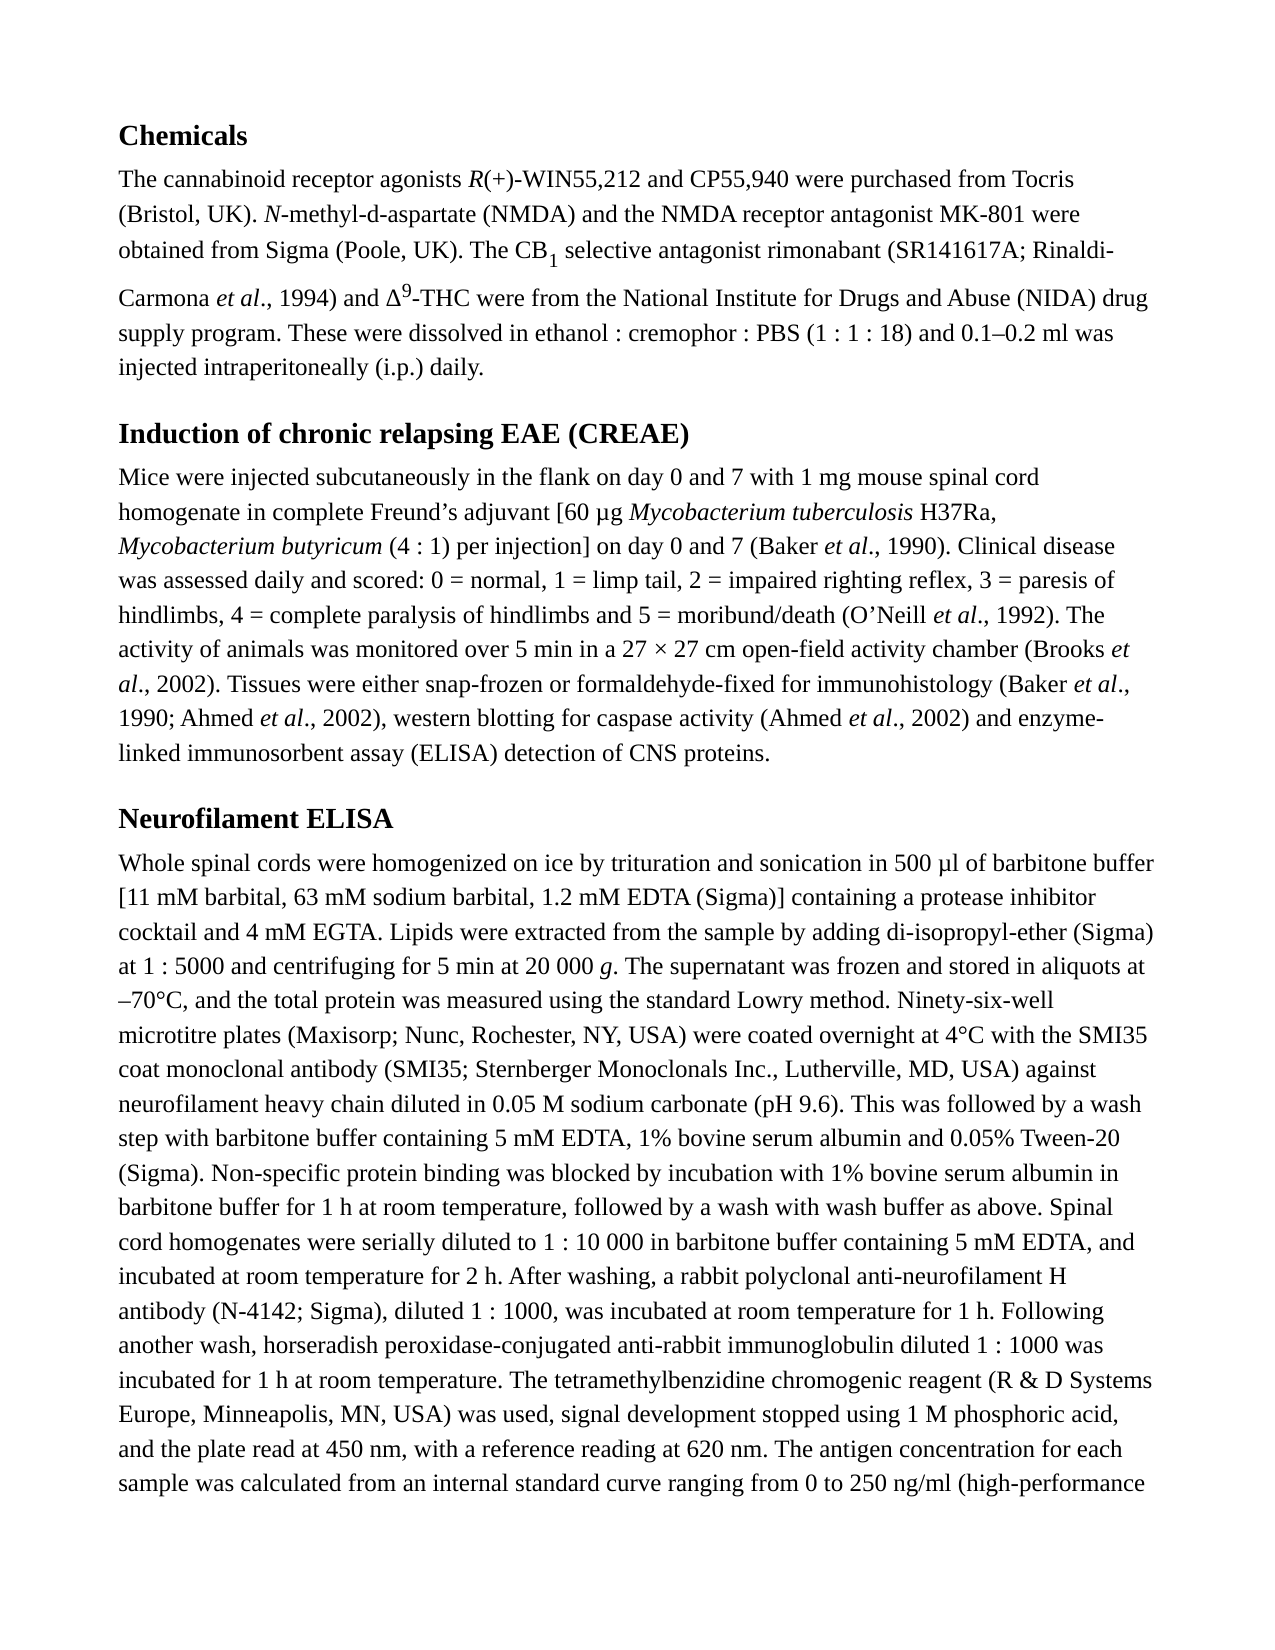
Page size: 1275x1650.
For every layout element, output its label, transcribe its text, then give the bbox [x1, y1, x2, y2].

text Mice were injected subcutaneously in the flank on day 0 and 7 with 1 mg mouse spinal cord homogenate in complete Freund’s adjuvant [60 µg Mycobacterium tuberculosis H37Ra, Mycobacterium butyricum (4 : 1) per injection] on day 0 and 7 (Baker et al., 1990). Clinical disease was assessed daily and scored: 0 = normal, 1 = limp tail, 2 = impaired righting reflex, 3 = paresis of hindlimbs, 4 = complete paralysis of hindlimbs and 5 = moribund/death (O’Neill et al., 1992). The activity of animals was monitored over 5 min in a 27 × 27 cm open‐field activity chamber (Brooks et al., 2002). Tissues were either snap‐frozen or formaldehyde‐fixed for immunohistology (Baker et al., 1990; Ahmed et al., 2002), western blotting for caspase activity (Ahmed et al., 2002) and enzyme‐linked immunosorbent assay (ELISA) detection of CNS proteins. [118, 462, 1157, 767]
subtitle Induction of chronic relapsing EAE (CREAE) [118, 416, 1157, 449]
text Whole spinal cords were homogenized on ice by trituration and sonication in 500 µl of barbitone buffer [11 mM barbital, 63 mM sodium barbital, 1.2 mM EDTA (Sigma)] containing a protease inhibitor cocktail and 4 mM EGTA. Lipids were extracted from the sample by adding di‐isopropyl‐ether (Sigma) at 1 : 5000 and centrifuging for 5 min at 20 000 g. The supernatant was frozen and stored in aliquots at –70°C, and the total protein was measured using the standard Lowry method. Ninety‐six‐well microtitre plates (Maxisorp; Nunc, Rochester, NY, USA) were coated overnight at 4°C with the SMI35 coat monoclonal antibody (SMI35; Sternberger Monoclonals Inc., Lutherville, MD, USA) against neurofilament heavy chain diluted in 0.05 M sodium carbonate (pH 9.6). This was followed by a wash step with barbitone buffer containing 5 mM EDTA, 1% bovine serum albumin and 0.05% Tween‐20 (Sigma). Non‐specific protein binding was blocked by incubation with 1% bovine serum albumin in barbitone buffer for 1 h at room temperature, followed by a wash with wash buffer as above. Spinal cord homogenates were serially diluted to 1 : 10 000 in barbitone buffer containing 5 mM EDTA, and incubated at room temperature for 2 h. After washing, a rabbit polyclonal anti‐neurofilament H antibody (N‐4142; Sigma), diluted 1 : 1000, was incubated at room temperature for 1 h. Following another wash, horseradish peroxidase‐conjugated anti‐rabbit immunoglobulin diluted 1 : 1000 was incubated for 1 h at room temperature. The tetramethylbenzidine chromogenic reagent (R & D Systems Europe, Minneapolis, MN, USA) was used, signal development stopped using 1 M phosphoric acid, and the plate read at 450 nm, with a reference reading at 620 nm. The antigen concentration for each sample was calculated from an internal standard curve ranging from 0 to 250 ng/ml (high‐performance [118, 848, 1157, 1497]
subtitle Neurofilament ELISA [118, 802, 1157, 835]
text The cannabinoid receptor agonists R(+)‐WIN55,212 and CP55,940 were purchased from Tocris (Bristol, UK). N‐methyl‐d‐aspartate (NMDA) and the NMDA receptor antagonist MK‐801 were obtained from Sigma (Poole, UK). The CB1 selective antagonist rimonabant (SR141617A; Rinaldi‐Carmona et al., 1994) and Δ9‐THC were from the National Institute for Drugs and Abuse (NIDA) drug supply program. These were dissolved in ethanol : cremophor : PBS (1 : 1 : 18) and 0.1–0.2 ml was injected intraperitoneally (i.p.) daily. [118, 164, 1157, 381]
subtitle Chemicals [118, 118, 1157, 152]
